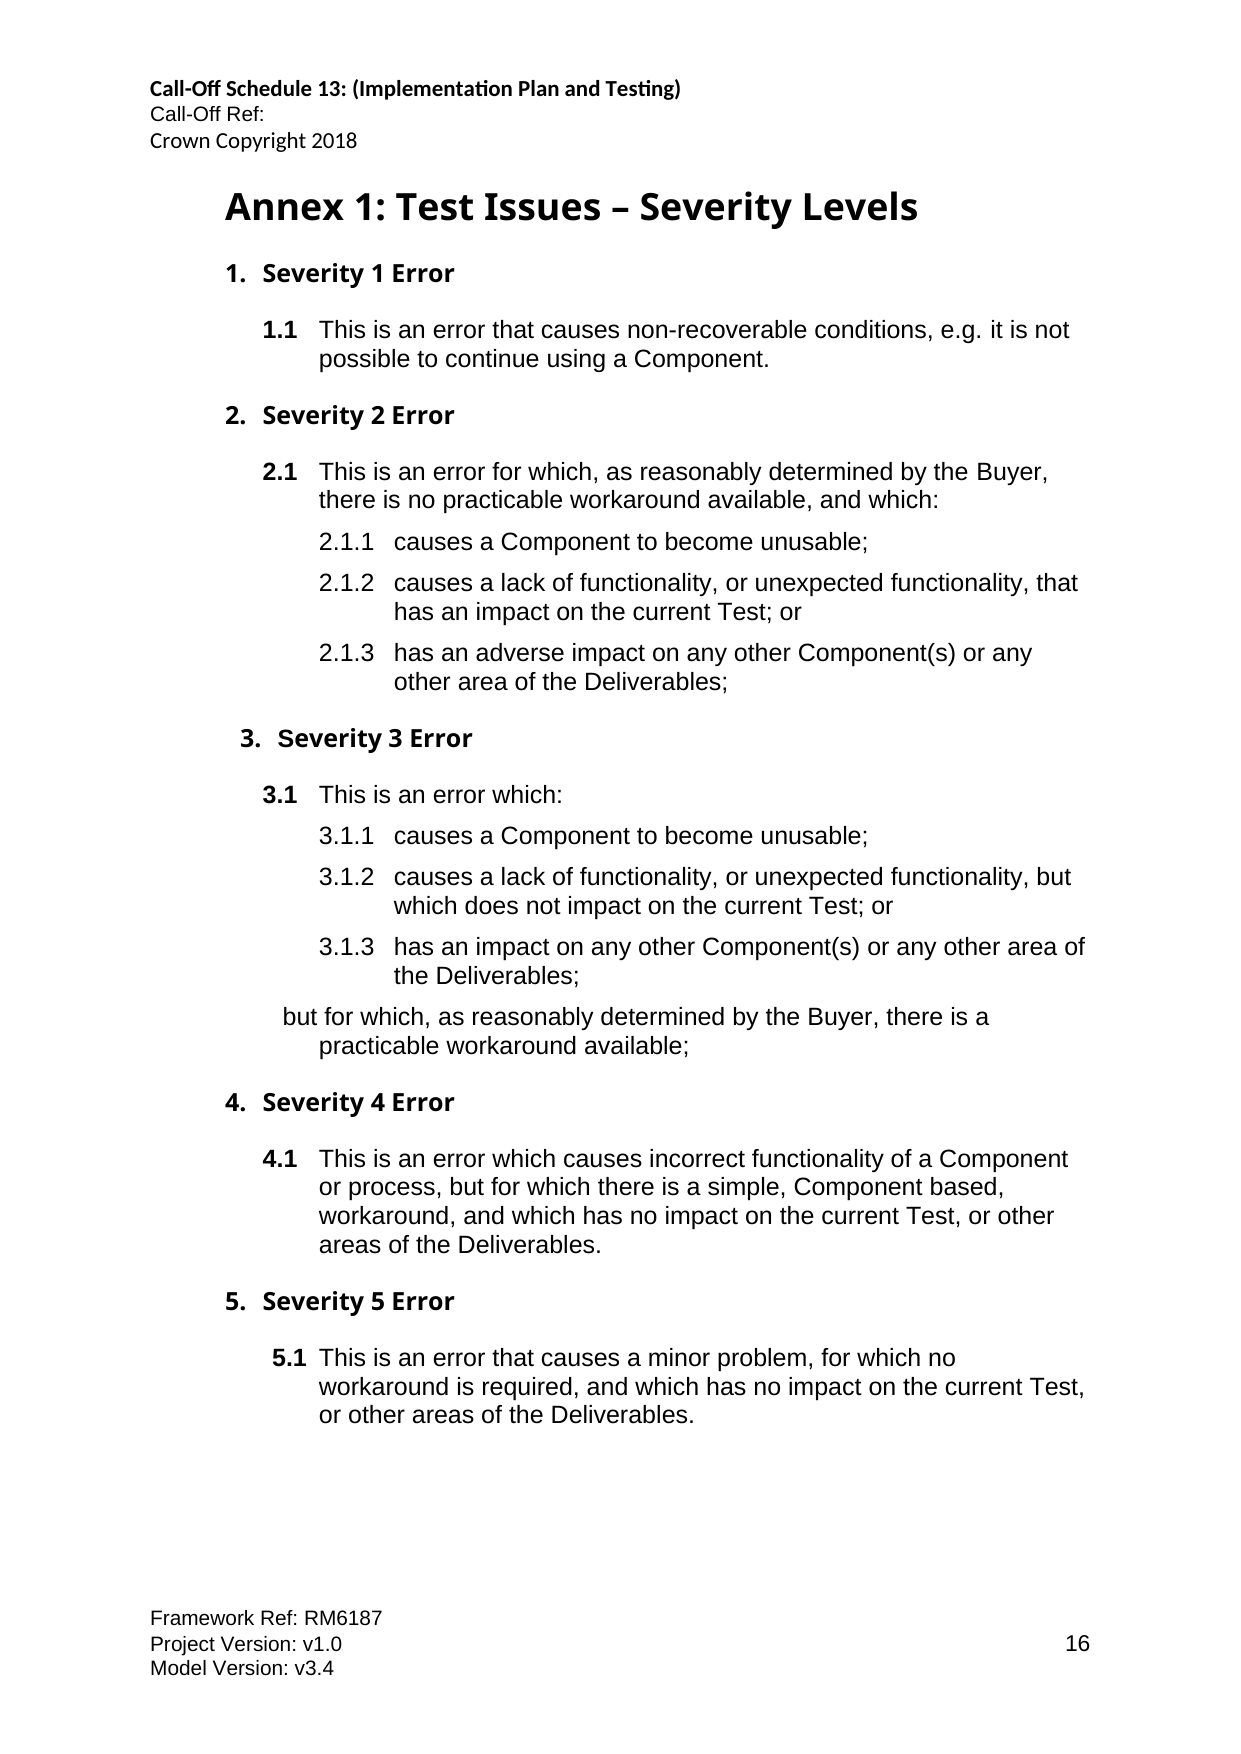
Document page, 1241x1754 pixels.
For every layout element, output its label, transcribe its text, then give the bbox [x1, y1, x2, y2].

list causes a lack of functionality, or unexpected functionality, that has an impact on the current Test; or [319, 568, 1090, 626]
list This is an error that causes a minor problem, for which no workaround is required, and which has no impact on the current Test, or other areas of the Deliverables. [272, 1343, 1090, 1429]
list This is an error for which, as reasonably determined by the Buyer, there is no practicable workaround available, and which: [262, 457, 1090, 514]
text Annex 1: Test Issues – Severity Levels [225, 180, 1090, 231]
list Severity 4 Error [225, 1084, 1090, 1119]
list This is an error that causes non-recoverable conditions, e.g. it is not possible to continue using a Component. [262, 315, 1090, 373]
list causes a Component to become unusable; [319, 821, 1090, 849]
list has an adverse impact on any other Component(s) or any other area of the Deliverables; [319, 638, 1090, 696]
list Severity 1 Error [225, 256, 1090, 290]
list Severity 5 Error [225, 1284, 1090, 1318]
text but for which, as reasonably determined by the Buyer, there is a practicable workaround available; [282, 1002, 1090, 1059]
list This is an error which causes incorrect functionality of a Component or process, but for which there is a simple, Component based, workaround, and which has no impact on the current Test, or other areas of the Deliverables. [262, 1144, 1090, 1259]
list This is an error which: [262, 779, 1090, 808]
list has an impact on any other Component(s) or any other area of the Deliverables; [319, 932, 1090, 989]
list causes a lack of functionality, or unexpected functionality, but which does not impact on the current Test; or [319, 862, 1090, 919]
list causes a Component to become unusable; [319, 527, 1090, 556]
list Severity 3 Error [240, 721, 1090, 754]
list Severity 2 Error [225, 398, 1090, 432]
